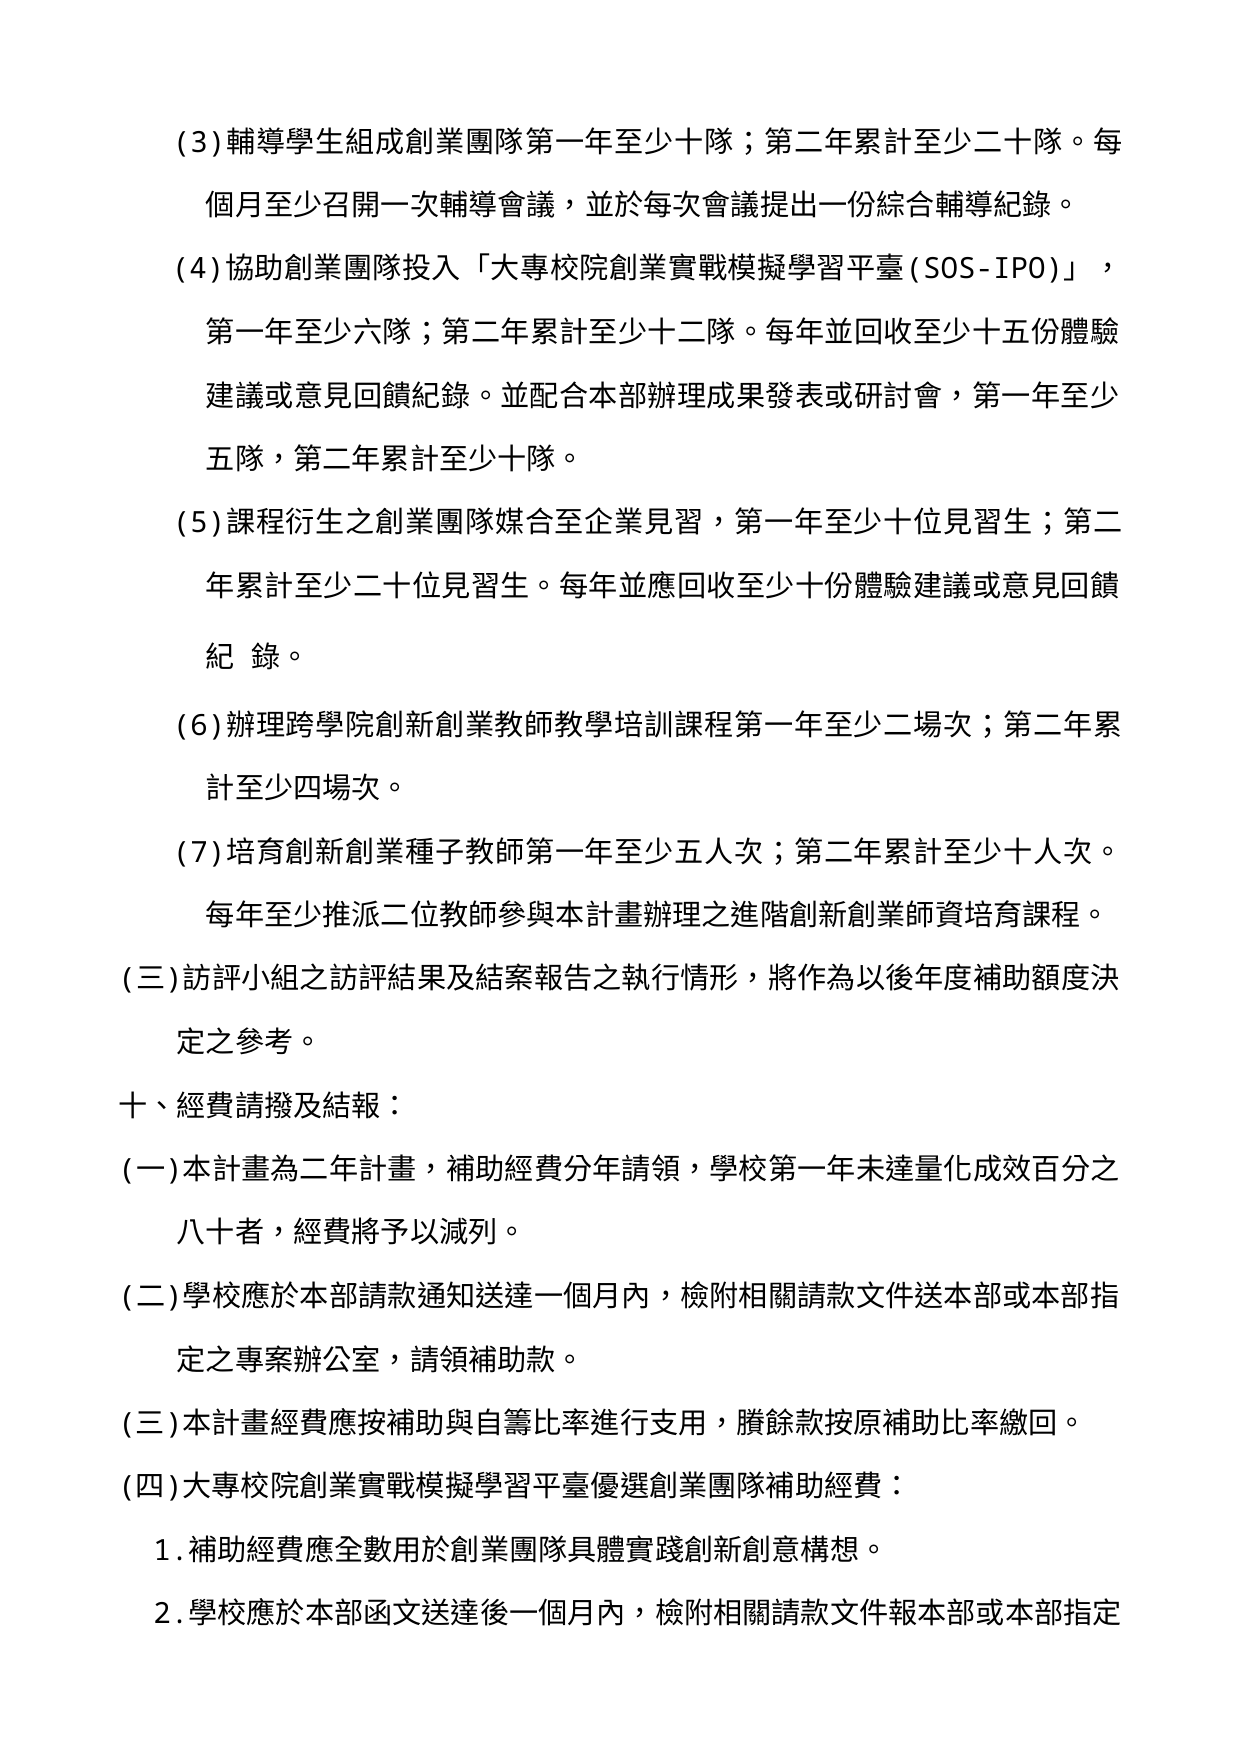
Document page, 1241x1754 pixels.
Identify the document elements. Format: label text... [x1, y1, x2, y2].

text (三)訪評小組之訪評結果及結案報告之執行情形，將作為以後年度補助額度決定之參考。 [118, 955, 1122, 1061]
text (3)輔導學生組成創業團隊第一年至少十隊；第二年累計至少二十隊。每個月至少召開一次輔導會議，並於每次會議提出一份綜合輔導紀錄。 [118, 118, 1122, 224]
text (二)學校應於本部請款通知送達一個月內，檢附相關請款文件送本部或本部指定之專案辦公室，請領補助款。 [118, 1272, 1122, 1378]
text (一)本計畫為二年計畫，補助經費分年請領，學校第一年未達量化成效百分之八十者，經費將予以減列。 [118, 1146, 1122, 1251]
text (6)辦理跨學院創新創業教師教學培訓課程第一年至少二場次；第二年累計至少四場次。 [118, 701, 1122, 807]
text (三)本計畫經費應按補助與自籌比率進行支用，賸餘款按原補助比率繳回。 [118, 1399, 1122, 1442]
text (四)大專校院創業實戰模擬學習平臺優選創業團隊補助經費： [118, 1463, 1122, 1505]
text 1.補助經費應全數用於創業團隊具體實踐創新創意構想。 [118, 1527, 1122, 1569]
text (5)課程衍生之創業團隊媒合至企業見習，第一年至少十位見習生；第二年累計至少二十位見習生。每年並應回收至少十份體驗建議或意見回饋紀 錄。 [118, 499, 1122, 677]
text (7)培育創新創業種子教師第一年至少五人次；第二年累計至少十人次。每年至少推派二位教師參與本計畫辦理之進階創新創業師資培育課程。 [118, 828, 1122, 934]
text 2.學校應於本部函文送達後一個月內，檢附相關請款文件報本部或本部指定 [118, 1590, 1122, 1632]
text 十、經費請撥及結報： [118, 1082, 1122, 1124]
text (4)協助創業團隊投入「大專校院創業實戰模擬學習平臺(SOS-IPO)」，第一年至少六隊；第二年累計至少十二隊。每年並回收至少十五份體驗建議或意見回饋紀錄。並配合本部辦理成果發表或研討會，第一年至少五隊，第二年累計至少十隊。 [118, 245, 1122, 478]
